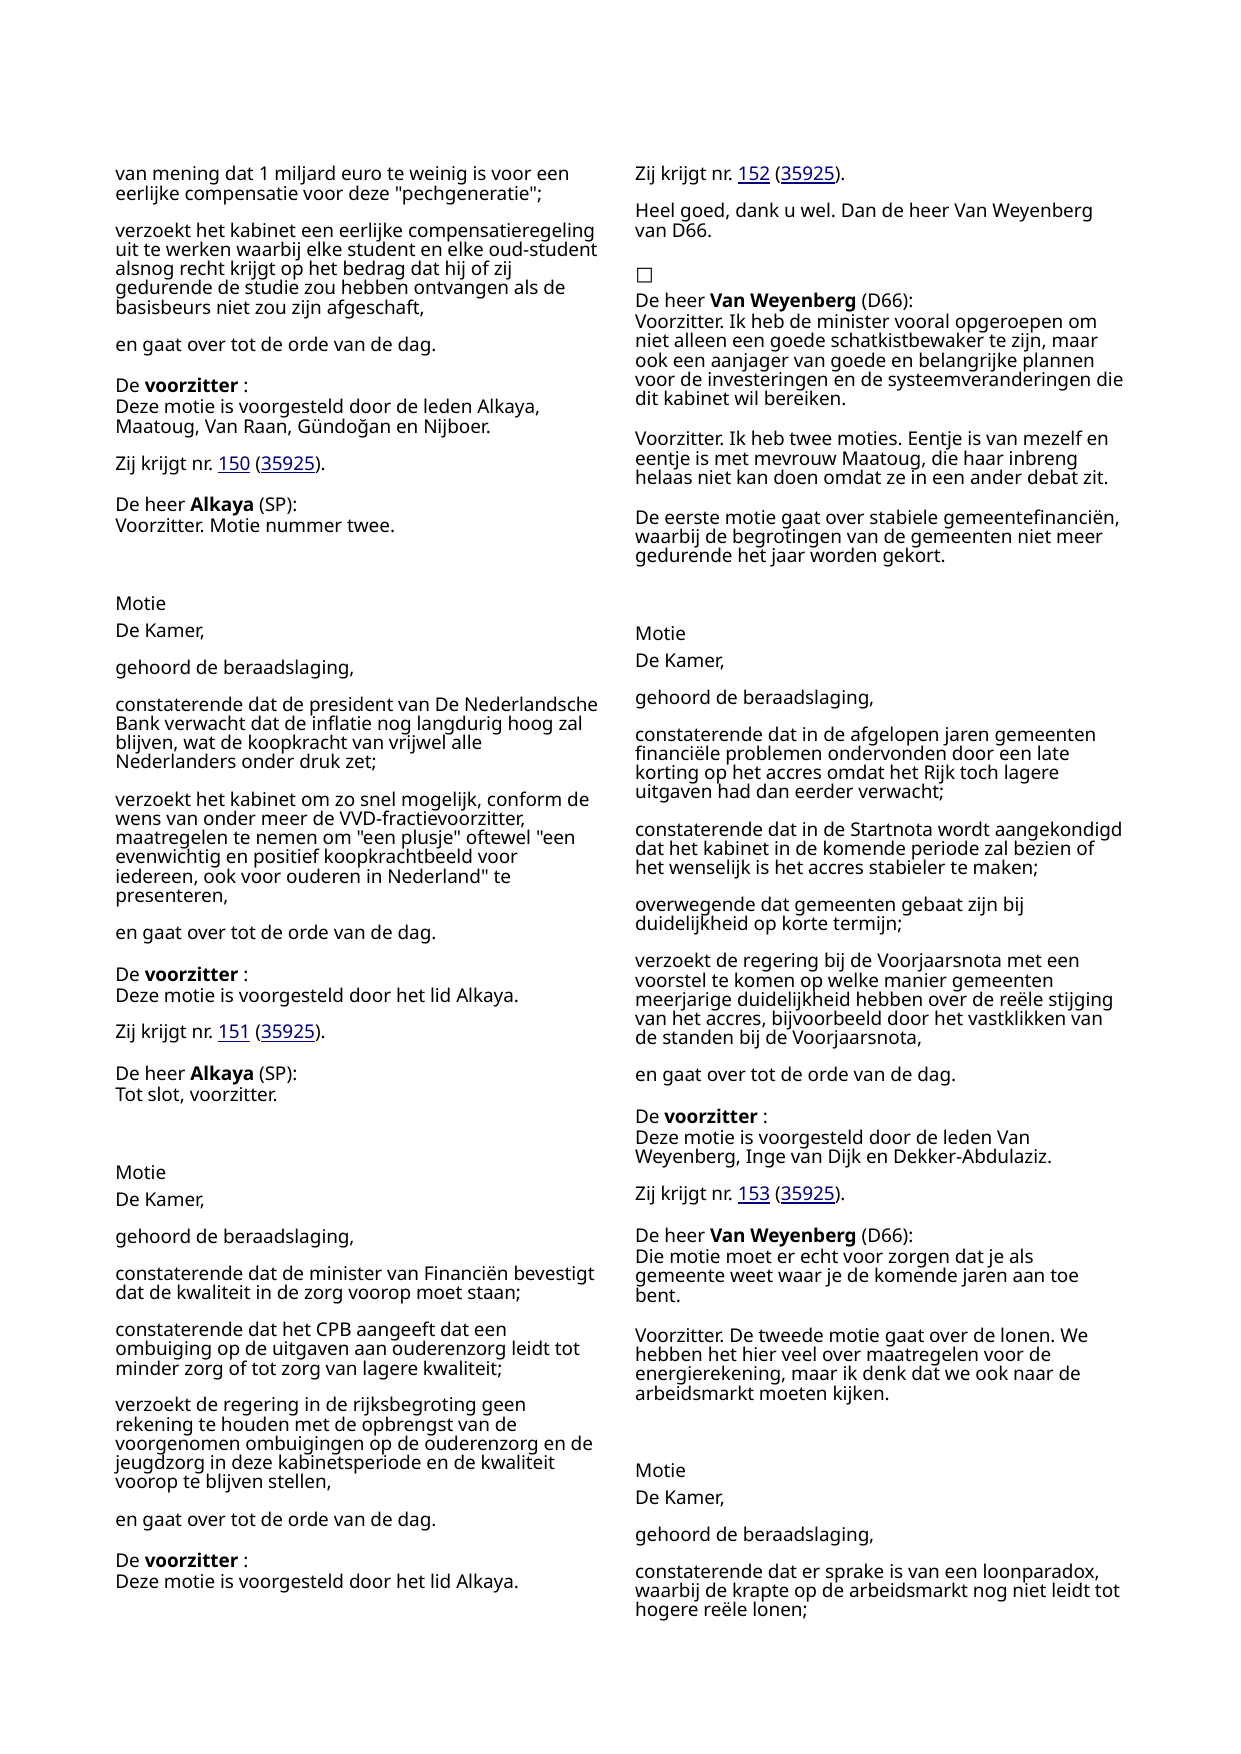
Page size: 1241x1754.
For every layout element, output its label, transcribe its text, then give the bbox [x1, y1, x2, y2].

text verzoekt de regering in de rijksbegroting geen rekening te houden met de opbrengst van de voorgenomen ombuigingen op de ouderenzorg en de jeugdzorg in deze kabinetsperiode en de kwaliteit voorop te blijven stellen, [115, 1396, 605, 1493]
text De voorzitter : [115, 373, 605, 398]
text Motie [635, 1457, 1125, 1483]
text De Kamer, [635, 652, 1125, 671]
text De Kamer, [635, 1489, 1125, 1508]
text De heer Van Weyenberg (D66): [635, 1222, 1125, 1248]
text en gaat over tot de orde van de dag. [115, 336, 605, 355]
text en gaat over tot de orde van de dag. [115, 1511, 605, 1530]
text Motie [635, 620, 1125, 646]
text en gaat over tot de orde van de dag. [115, 924, 605, 943]
text Deze motie is voorgesteld door het lid Alkaya. [115, 987, 605, 1006]
text De voorzitter : [635, 1103, 1125, 1129]
text en gaat over tot de orde van de dag. [635, 1066, 1125, 1086]
text Zij krijgt nr. 151 (35925). [115, 1023, 605, 1043]
text Voorzitter. De tweede motie gaat over de lonen. We hebben het hier veel over maatregelen voor de energierekening, maar ik denk dat we ook naar de arbeidsmarkt moeten kijken. [635, 1327, 1125, 1404]
text Heel goed, dank u wel. Dan de heer Van Weyenberg van D66. [635, 202, 1125, 241]
text Deze motie is voorgesteld door het lid Alkaya. [115, 1573, 605, 1592]
text ⬜ [635, 262, 1125, 287]
text De heer Alkaya (SP): [115, 492, 605, 517]
text verzoekt het kabinet om zo snel mogelijk, conform de wens van onder meer de VVD-fractievoorzitter, maatregelen te nemen om "een plusje" oftewel "een evenwichtig en positief koopkrachtbeeld voor iedereen, ook voor ouderen in Nederland" te presenteren, [115, 791, 605, 906]
text De heer Alkaya (SP): [115, 1061, 605, 1086]
text verzoekt de regering bij de Voorjaarsnota met een voorstel te komen op welke manier gemeenten meerjarige duidelijkheid hebben over de reële stijging van het accres, bijvoorbeeld door het vastklikken van de standen bij de Voorjaarsnota, [635, 952, 1125, 1049]
text De voorzitter : [115, 1547, 605, 1573]
text Motie [115, 590, 605, 616]
text De heer Van Weyenberg (D66): [635, 287, 1125, 313]
text De eerste motie gaat over stabiele gemeentefinanciën, waarbij de begrotingen van de gemeenten niet meer gedurende het jaar worden gekort. [635, 509, 1125, 567]
text gehoord de beraadslaging, [115, 659, 605, 678]
text gehoord de beraadslaging, [635, 689, 1125, 708]
text constaterende dat de president van De Nederlandsche Bank verwacht dat de inflatie nog langdurig hoog zal blijven, wat de koopkracht van vrijwel alle Nederlanders onder druk zet; [115, 696, 605, 773]
text constaterende dat het CPB aangeeft dat een ombuiging op de uitgaven aan ouderenzorg leidt tot minder zorg of tot zorg van lagere kwaliteit; [115, 1321, 605, 1379]
text verzoekt het kabinet een eerlijke compensatieregeling uit te werken waarbij elke student en elke oud-student alsnog recht krijgt op het bedrag dat hij of zij gedurende de studie zou hebben ontvangen als de basisbeurs niet zou zijn afgeschaft, [115, 222, 605, 318]
text Voorzitter. Ik heb twee moties. Eentje is van mezelf en eentje is met mevrouw Maatoug, die haar inbreng helaas niet kan doen omdat ze in een ander debat zit. [635, 430, 1125, 488]
text Deze motie is voorgesteld door de leden Van Weyenberg, Inge van Dijk en Dekker-Abdulaziz. [635, 1129, 1125, 1168]
text constaterende dat in de afgelopen jaren gemeenten financiële problemen ondervonden door een late korting op het accres omdat het Rijk toch lagere uitgaven had dan eerder verwacht; [635, 726, 1125, 803]
text Zij krijgt nr. 150 (35925). [115, 454, 605, 474]
text Zij krijgt nr. 153 (35925). [635, 1185, 1125, 1204]
text De Kamer, [115, 622, 605, 641]
text Voorzitter. Motie nummer twee. [115, 517, 605, 537]
text gehoord de beraadslaging, [115, 1228, 605, 1247]
text constaterende dat er sprake is van een loonparadox, waarbij de krapte op de arbeidsmarkt nog niet leidt tot hogere reële lonen; [635, 1563, 1125, 1621]
text constaterende dat in de Startnota wordt aangekondigd dat het kabinet in de komende periode zal bezien of het wenselijk is het accres stabieler te maken; [635, 821, 1125, 878]
text Deze motie is voorgesteld door de leden Alkaya, Maatoug, Van Raan, Gündoğan en Nijboer. [115, 398, 605, 437]
text Die motie moet er echt voor zorgen dat je als gemeente weet waar je de komende jaren aan toe bent. [635, 1248, 1125, 1306]
text Zij krijgt nr. 152 (35925). [635, 165, 1125, 184]
text overwegende dat gemeenten gebaat zijn bij duidelijkheid op korte termijn; [635, 896, 1125, 934]
text van mening dat 1 miljard euro te weinig is voor een eerlijke compensatie voor deze "pechgeneratie"; [115, 165, 605, 204]
text Motie [115, 1159, 605, 1185]
text Tot slot, voorzitter. [115, 1086, 605, 1106]
text De voorzitter : [115, 961, 605, 987]
text De Kamer, [115, 1191, 605, 1210]
text gehoord de beraadslaging, [635, 1526, 1125, 1545]
text constaterende dat de minister van Financiën bevestigt dat de kwaliteit in de zorg voorop moet staan; [115, 1265, 605, 1303]
text Voorzitter. Ik heb de minister vooral opgeroepen om niet alleen een goede schatkistbewaker te zijn, maar ook een aanjager van goede en belangrijke plannen voor de investeringen en de systeemveranderingen die dit kabinet wil bereiken. [635, 313, 1125, 409]
